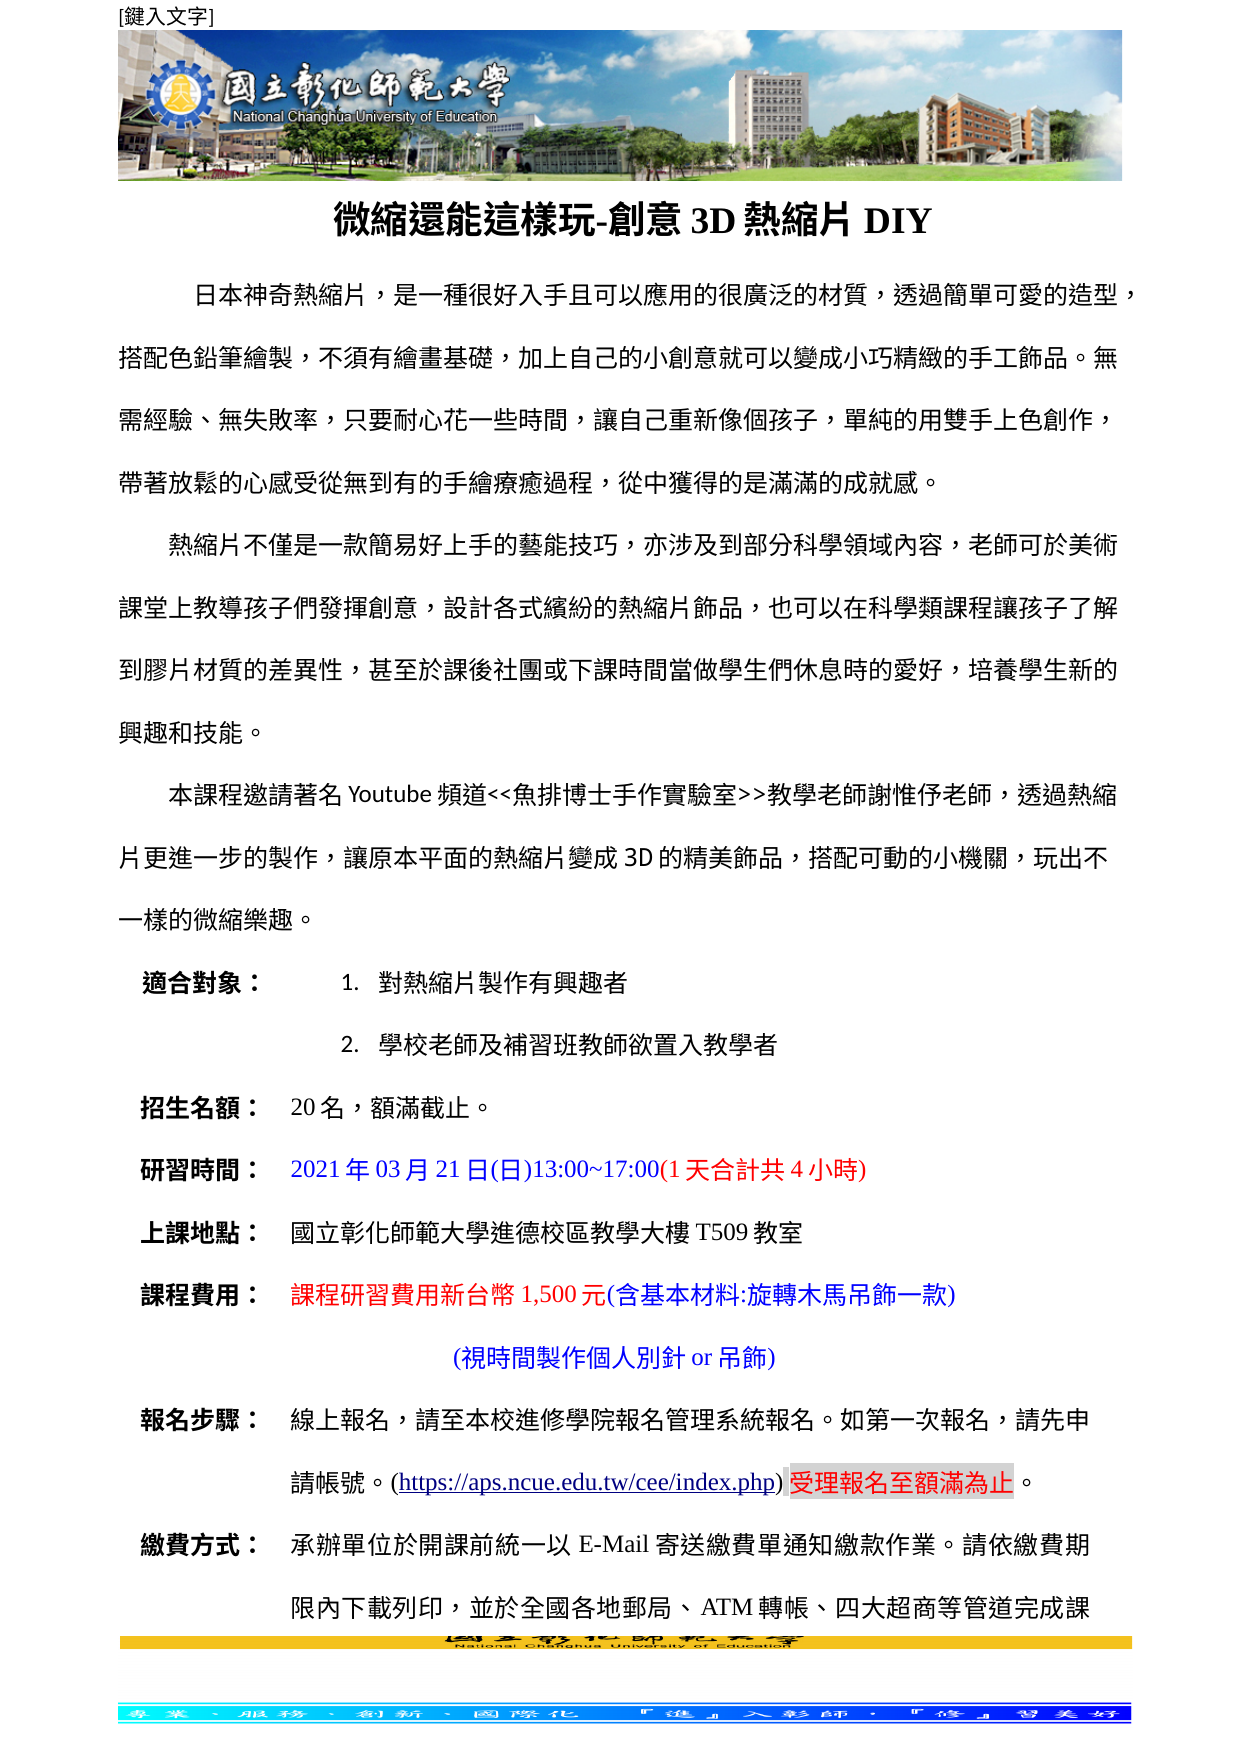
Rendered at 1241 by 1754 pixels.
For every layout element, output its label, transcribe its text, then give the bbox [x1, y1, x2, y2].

table_cell 招生名額： [138, 1065, 279, 1127]
table_cell 線上報名，請至本校進修學院報名管理系統報名。如第一次報名，請先申請帳號。(https://aps.ncue.edu.tw/cee/index.php) 受理報名至額滿為止。 [279, 1377, 1102, 1502]
text 本課程邀請著名Youtube頻道<<魚排博士手作實驗室>>教學老師謝惟伃老師，透過熱縮片更進一步的製作，讓原本平面的熱縮片變成3D的精美飾品，搭配可動的小機關，玩出不一樣的微縮樂趣。 [118, 752, 1122, 940]
text 熱縮片不僅是一款簡易好上手的藝能技巧，亦涉及到部分科學領域內容，老師可於美術課堂上教導孩子們發揮創意，設計各式繽紛的熱縮片飾品，也可以在科學類課程讓孩子了解到膠片材質的差異性，甚至於課後社團或下課時間當做學生們休息時的愛好，培養學生新的興趣和技能。 [118, 502, 1122, 752]
table_header 適合對象： [138, 940, 279, 1065]
table_cell 承辦單位於開課前統一以E-Mail寄送繳費單通知繳款作業。請依繳費期限內下載列印，並於全國各地郵局、ATM轉帳、四大超商等管道完成課 [279, 1502, 1102, 1627]
table_cell 課程研習費用新台幣1,500元(含基本材料:旋轉木馬吊飾一款) (視時間製作個人別針or吊飾) [279, 1252, 1102, 1377]
table_header 對熱縮片製作有興趣者 學校老師及補習班教師欲置入教學者 [279, 940, 1102, 1065]
table_cell 繳費方式： [138, 1502, 279, 1627]
text 日本神奇熱縮片，是一種很好入手且可以應用的很廣泛的材質，透過簡單可愛的造型，搭配色鉛筆繪製，不須有繪畫基礎，加上自己的小創意就可以變成小巧精緻的手工飾品。無需經驗、無失敗率，只要耐心花一些時間，讓自己重新像個孩子，單純的用雙手上色創作，帶著放鬆的心感受從無到有的手繪療癒過程，從中獲得的是滿滿的成就感。 [118, 252, 1122, 502]
text 微縮還能這樣玩-創意3D熱縮片DIY [143, 190, 1122, 244]
table_cell 上課地點： [138, 1190, 279, 1252]
table_cell 20名，額滿截止。 [279, 1065, 1102, 1127]
table_cell 課程費用： [138, 1252, 279, 1377]
table_cell 報名步驟： [138, 1377, 279, 1502]
table_cell 2021年03月21日(日)13:00~17:00(1天合計共4小時) [279, 1127, 1102, 1190]
table_cell 國立彰化師範大學進德校區教學大樓T509教室 [279, 1190, 1102, 1252]
table_cell 研習時間： [138, 1127, 279, 1190]
